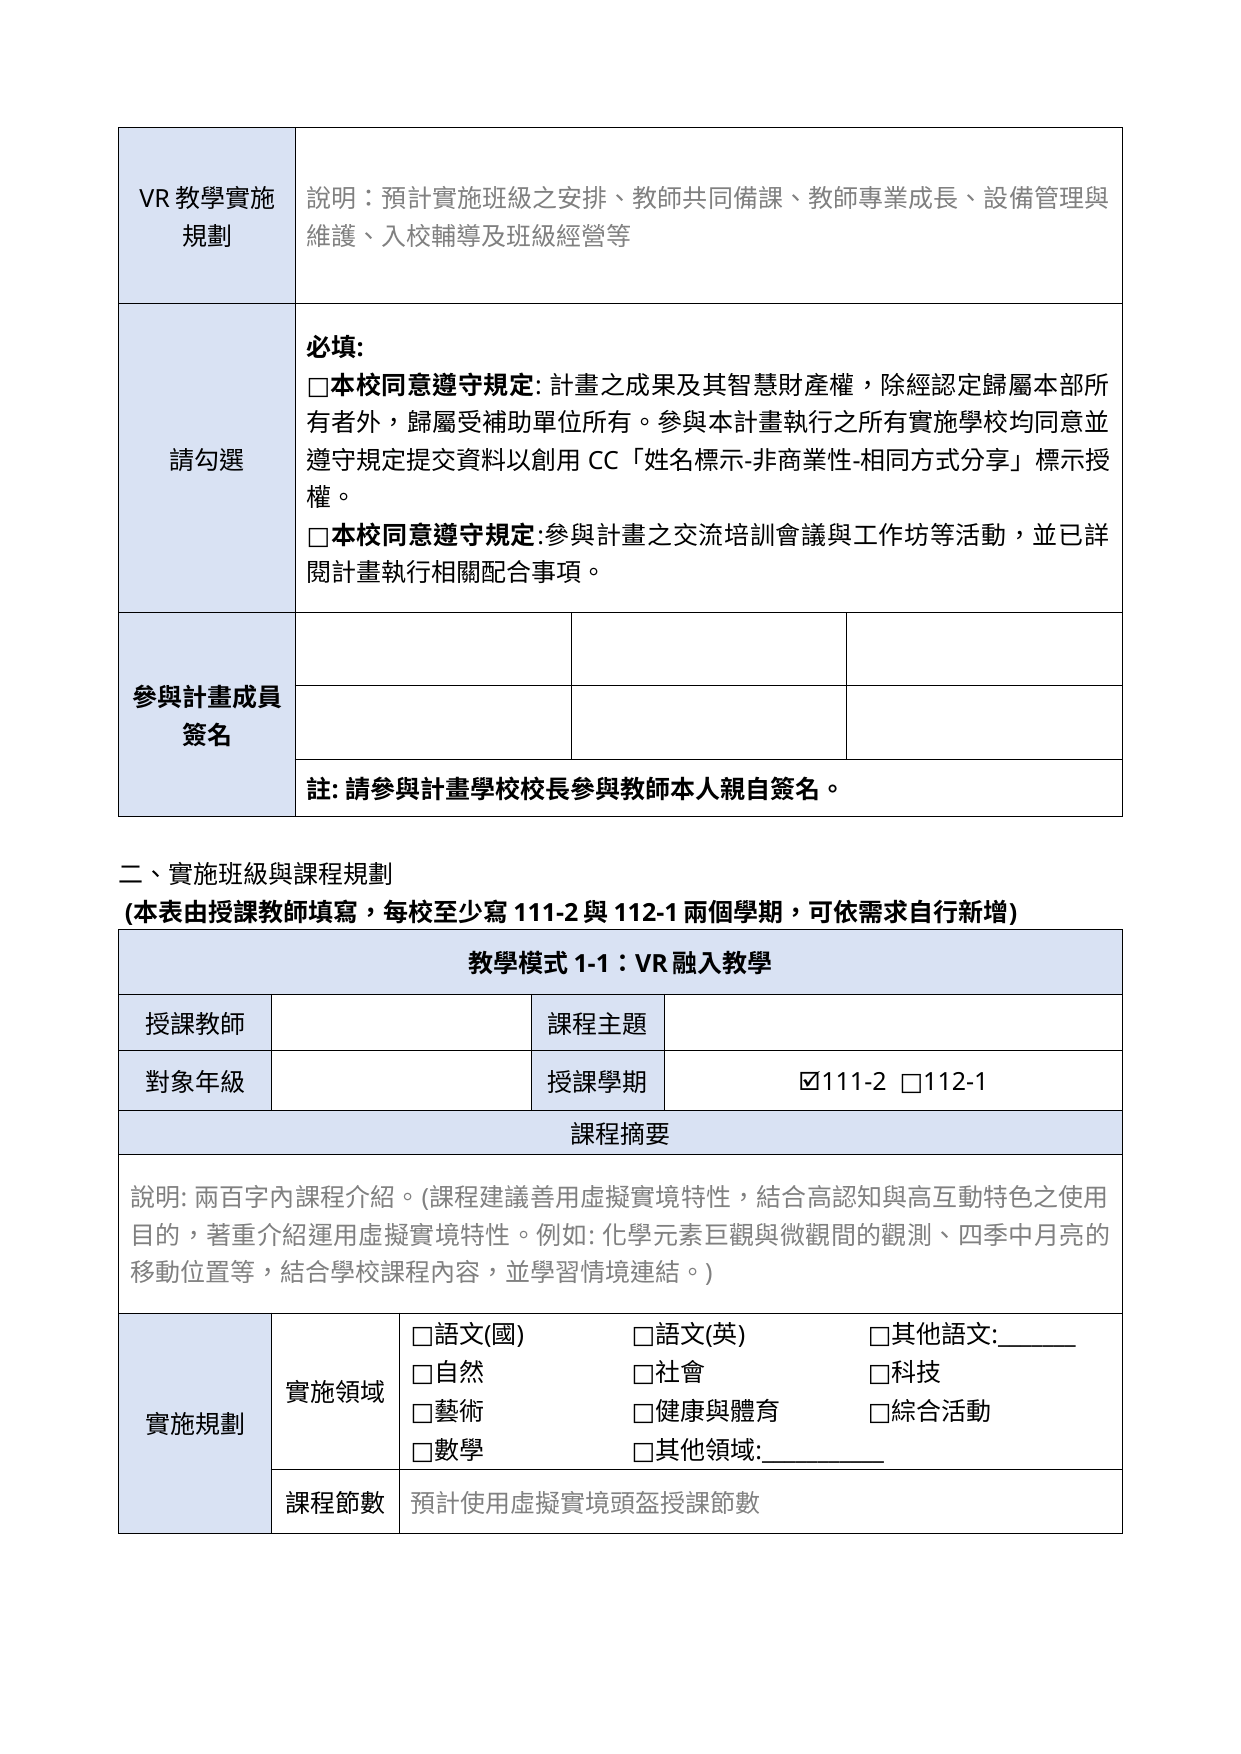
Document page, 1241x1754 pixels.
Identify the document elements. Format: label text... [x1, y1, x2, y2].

table_cell VR教學實施規劃 [119, 128, 295, 303]
table_cell [665, 995, 1122, 1050]
table_cell [847, 686, 1122, 759]
table_cell 授課學期 [532, 1051, 664, 1110]
table_cell □語文(國) [400, 1314, 620, 1351]
table_cell 實施規劃 [119, 1314, 271, 1533]
table_cell [272, 995, 531, 1050]
table_cell □科技 [856, 1351, 1122, 1389]
table_cell □數學 [400, 1428, 620, 1468]
table_cell □健康與體育 [620, 1390, 856, 1428]
table_cell 111-2 □112-1 [665, 1051, 1122, 1110]
table_cell 說明: 兩百字內課程介紹。(課程建議善用虛擬實境特性，結合高認知與高互動特色之使用目的，著重介紹運用虛擬實境特性。例如: 化學元素巨觀與微觀間的觀測、四季中月亮的移動位置等，結合學校課程內容，並學習情境連結。) [119, 1155, 1122, 1312]
table_cell 預計使用虛擬實境頭盔授課節數 [400, 1470, 1122, 1533]
table_cell □綜合活動 [856, 1390, 1122, 1428]
table_cell [572, 613, 846, 685]
table_cell □其他語文:_______ [856, 1314, 1122, 1351]
table_cell 必填: □本校同意遵守規定: 計畫之成果及其智慧財產權，除經認定歸屬本部所有者外，歸屬受補助單位所有。參與本計畫執行之所有實施學校均同意並遵守規定提交資料以創用 CC「姓名標示-非商業性-相同方式分享」標示授權。 □本校同意遵守規定:參與計畫之交流培訓會議與工作坊等活動，並已詳閱計畫執行相關配合事項。 [296, 304, 1122, 612]
table_cell [847, 613, 1122, 685]
table_cell 對象年級 [119, 1051, 271, 1110]
table_cell 註: 請參與計畫學校校長參與教師本人親自簽名。 [296, 760, 1122, 816]
table_cell [572, 686, 846, 759]
table_cell 參與計畫成員簽名 [119, 613, 295, 816]
text 二、實施班級與課程規劃 [118, 854, 1122, 892]
table_cell 授課教師 [119, 995, 271, 1050]
table_cell [272, 1051, 531, 1110]
table_header 教學模式1-1：VR融入教學 [119, 930, 1122, 994]
table_cell 課程節數 [272, 1470, 399, 1533]
table_cell □語文(英) [620, 1314, 856, 1351]
table_cell □藝術 [400, 1390, 620, 1428]
text (本表由授課教師填寫，每校至少寫111-2與112-1兩個學期，可依需求自行新增) [118, 892, 1122, 929]
table_cell □社會 [620, 1351, 856, 1389]
table_cell 說明：預計實施班級之安排、教師共同備課、教師專業成長、設備管理與維護、入校輔導及班級經營等 [296, 128, 1122, 303]
table_cell □自然 [400, 1351, 620, 1389]
table_cell 請勾選 [119, 304, 295, 612]
table_cell 課程主題 [532, 995, 664, 1050]
table_cell 課程摘要 [119, 1111, 1122, 1154]
table_cell 實施領域 [272, 1314, 399, 1468]
table_cell [296, 613, 571, 685]
table_cell [296, 686, 571, 759]
table_cell □其他領域:___________ [620, 1428, 1122, 1468]
